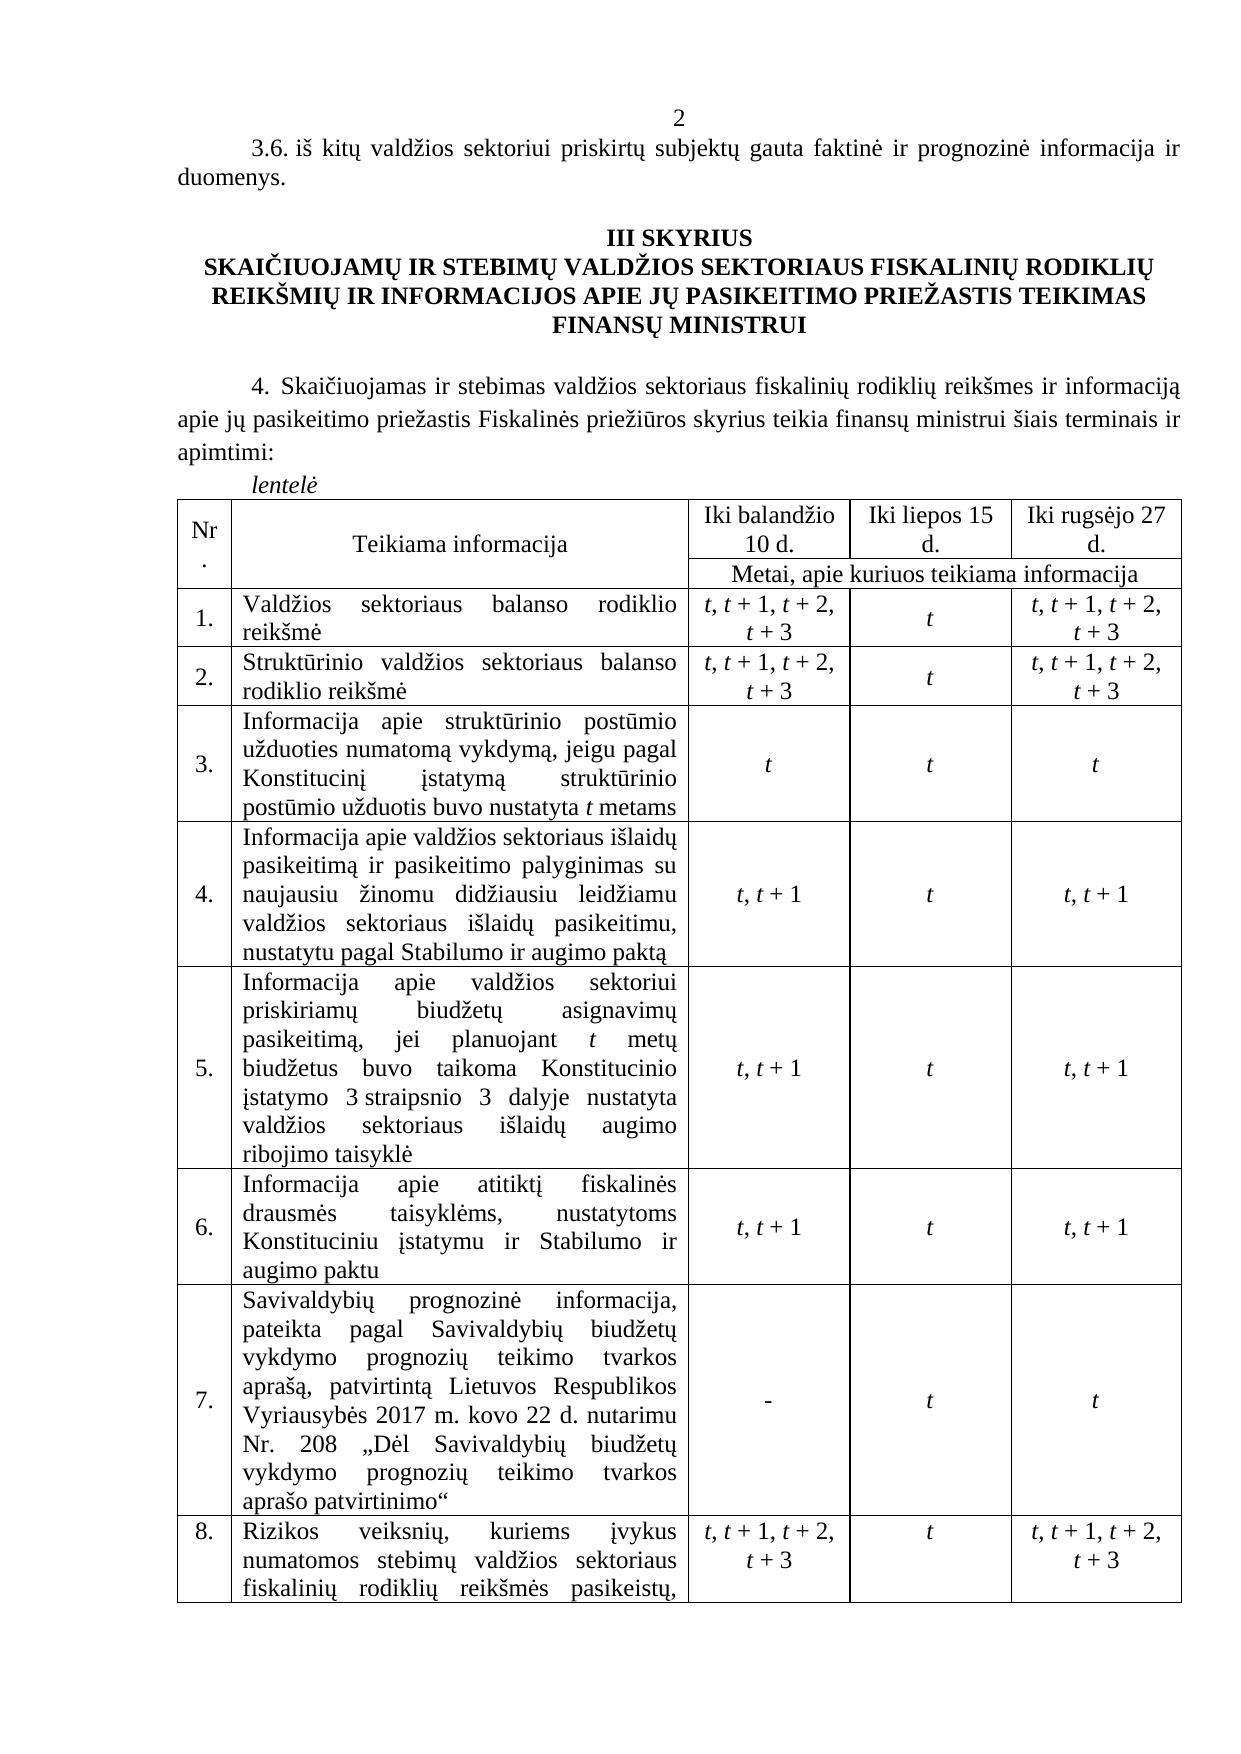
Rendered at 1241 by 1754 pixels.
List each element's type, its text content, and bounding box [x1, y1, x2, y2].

table_cell t, t + 1 [689, 967, 849, 1168]
table_cell t, t + 1, t + 2, t + 3 [1012, 647, 1181, 705]
table_cell t, t + 1, t + 2, t + 3 [1012, 1516, 1181, 1602]
table_cell t, t + 1 [689, 1169, 849, 1284]
table_cell Struktūrinio valdžios sektoriaus balanso rodiklio reikšmė [232, 647, 688, 705]
table_header Iki balandžio 10 d. [689, 500, 849, 558]
table_cell Informacija apie atitiktį fiskalinės drausmės taisyklėms, nustatytoms Konstituciniu įstatymu ir Stabilumo ir augimo paktu [232, 1169, 688, 1284]
table_header Iki rugsėjo 27 d. [1012, 500, 1181, 558]
table_cell t, t + 1, t + 2, t + 3 [689, 647, 849, 705]
text 4. Skaičiuojamas ir stebimas valdžios sektoriaus fiskalinių rodiklių reikšmes ir informaciją apie jų pasikeitimo priežastis Fiskalinės priežiūros skyrius teikia finansų ministrui šiais terminais ir apimtimi: [177, 371, 1181, 466]
table_cell t, t + 1 [1012, 967, 1181, 1168]
table_cell t [1012, 1285, 1181, 1515]
table_cell t, t + 1 [1012, 822, 1181, 966]
table_cell t [851, 706, 1011, 821]
table_cell Savivaldybių prognozinė informacija, pateikta pagal Savivaldybių biudžetų vykdymo prognozių teikimo tvarkos aprašą, patvirtintą Lietuvos Respublikos Vyriausybės 2017 m. kovo 22 d. nutarimu Nr. 208 „Dėl Savivaldybių biudžetų vykdymo prognozių teikimo tvarkos aprašo patvirtinimo“ [232, 1285, 688, 1515]
table_cell t [851, 589, 1011, 646]
table_cell 8. [178, 1516, 231, 1602]
table_cell t, t + 1 [1012, 1169, 1181, 1284]
table_cell 3. [178, 706, 231, 821]
table_cell 5. [178, 967, 231, 1168]
text III SKYRIUS [177, 223, 1181, 252]
table_cell t, t + 1 [689, 822, 849, 966]
table_cell t [851, 967, 1011, 1168]
table_cell t [1012, 706, 1181, 821]
table_header Nr. [178, 500, 231, 588]
table_cell t [851, 1169, 1011, 1284]
table_cell - [689, 1285, 849, 1515]
table_cell t, t + 1, t + 2, t + 3 [1012, 589, 1181, 646]
table_cell t [851, 1516, 1011, 1602]
table_cell t [689, 706, 849, 821]
table_cell 2. [178, 647, 231, 705]
table_cell Metai, apie kuriuos teikiama informacija [689, 559, 1181, 588]
text SKAIČIUOJAMŲ IR STEBIMŲ VALDŽIOS SEKTORIAUS FISKALINIŲ RODIKLIŲ REIKŠMIŲ IR INFORMACIJOS APIE JŲ PASIKEITIMO PRIEŽASTIS TEIKIMAS FINANSŲ MINISTRUI [177, 252, 1181, 338]
table_cell 6. [178, 1169, 231, 1284]
table_cell Informacija apie valdžios sektoriui priskiriamų biudžetų asignavimų pasikeitimą, jei planuojant t metų biudžetus buvo taikoma Konstitucinio įstatymo 3 straipsnio 3 dalyje nustatyta valdžios sektoriaus išlaidų augimo ribojimo taisyklė [232, 967, 688, 1168]
table_cell 1. [178, 589, 231, 646]
table_cell Rizikos veiksnių, kuriems įvykus numatomos stebimų valdžios sektoriaus fiskalinių rodiklių reikšmės pasikeistų, [232, 1516, 688, 1602]
table_cell Informacija apie struktūrinio postūmio užduoties numatomą vykdymą, jeigu pagal Konstitucinį įstatymą struktūrinio postūmio užduotis buvo nustatyta t metams [232, 706, 688, 821]
table_cell t, t + 1, t + 2, t + 3 [689, 589, 849, 646]
table_header Iki liepos 15 d. [851, 500, 1011, 558]
table_cell t [851, 822, 1011, 966]
table_cell t [851, 647, 1011, 705]
table_cell 7. [178, 1285, 231, 1515]
table_cell t, t + 1, t + 2, t + 3 [689, 1516, 849, 1602]
table_header Teikiama informacija [232, 500, 688, 588]
table_cell 4. [178, 822, 231, 966]
table_cell Valdžios sektoriaus balanso rodiklio reikšmė [232, 589, 688, 646]
text lentelė [177, 471, 1181, 499]
text 3.6. iš kitų valdžios sektoriui priskirtų subjektų gauta faktinė ir prognozinė informacija ir duomenys. [177, 133, 1181, 190]
table_cell t [851, 1285, 1011, 1515]
table_cell Informacija apie valdžios sektoriaus išlaidų pasikeitimą ir pasikeitimo palyginimas su naujausiu žinomu didžiausiu leidžiamu valdžios sektoriaus išlaidų pasikeitimu, nustatytu pagal Stabilumo ir augimo paktą [232, 822, 688, 966]
